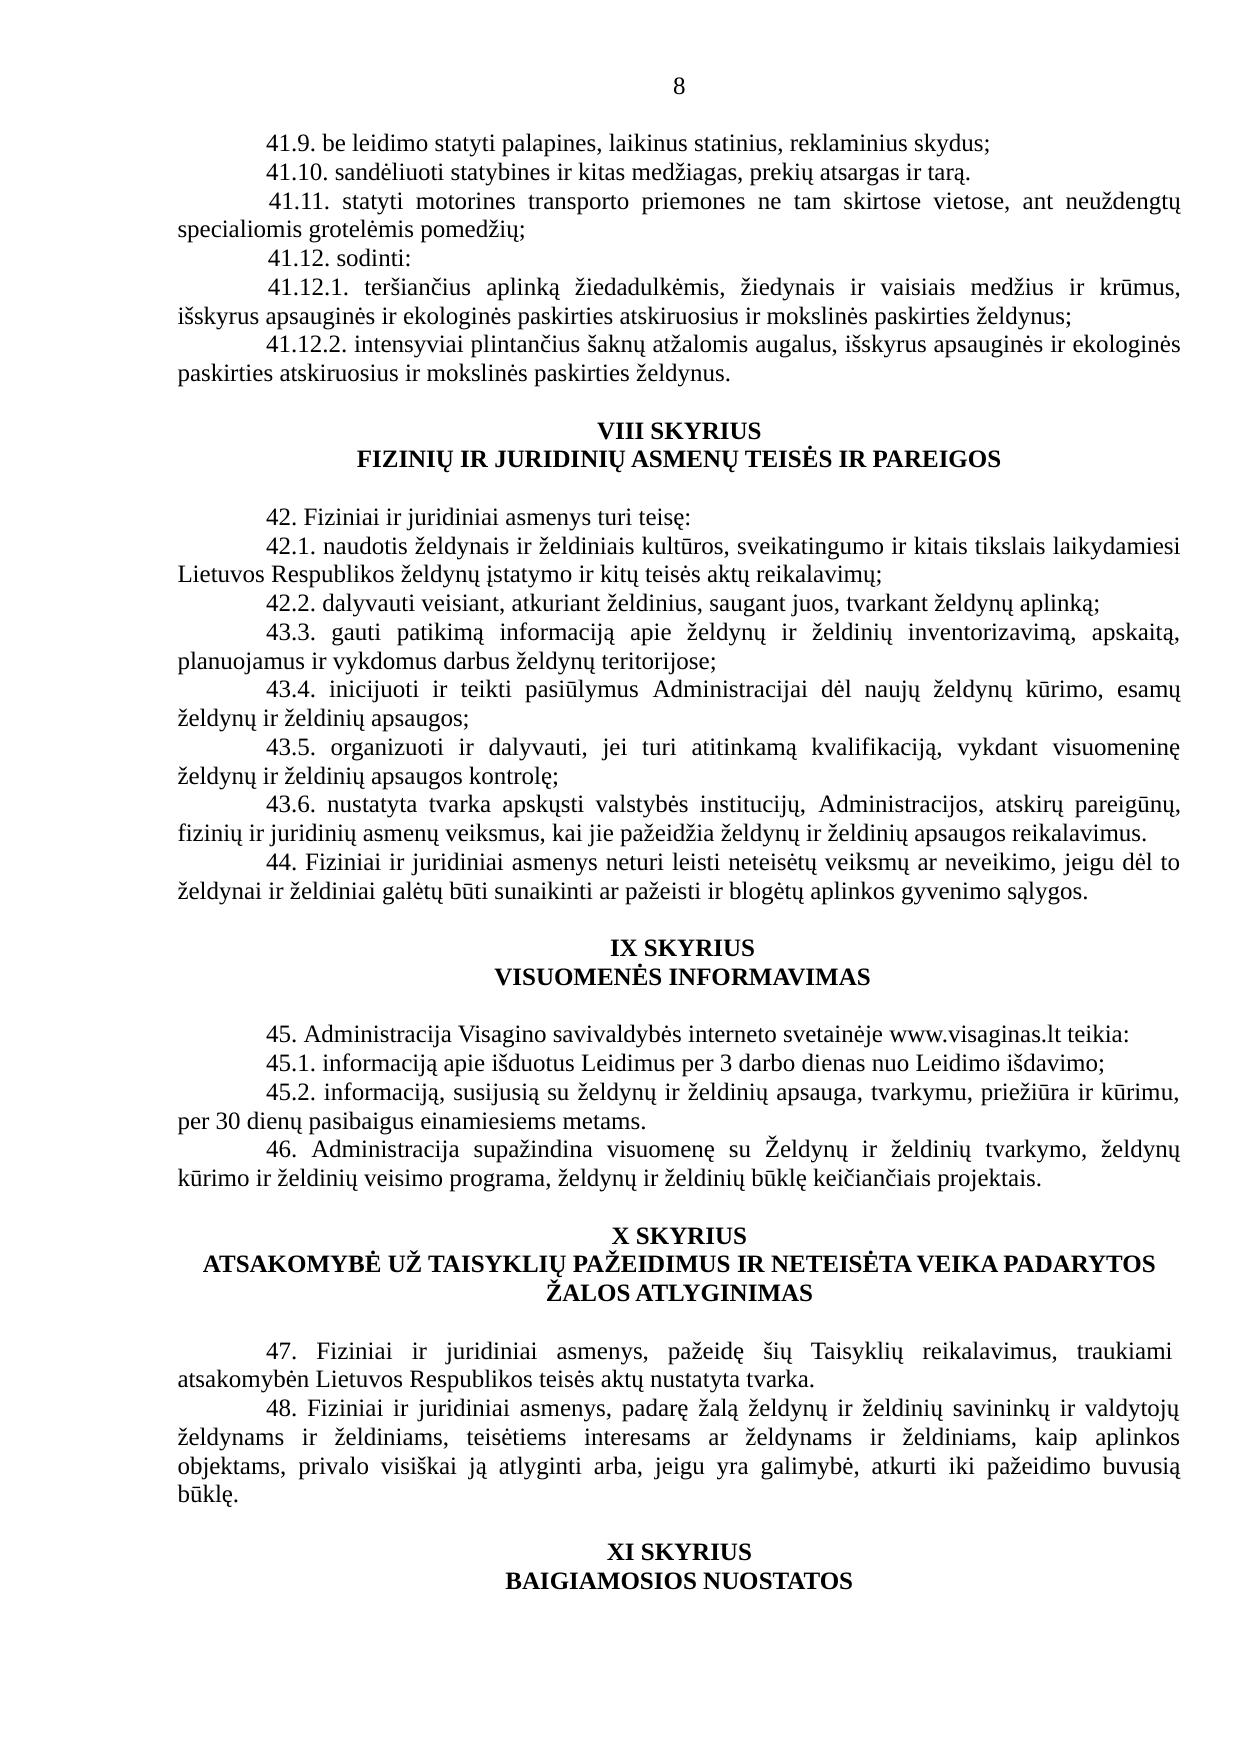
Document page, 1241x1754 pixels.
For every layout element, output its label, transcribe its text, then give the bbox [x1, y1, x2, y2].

text 41.10. sandėliuoti statybines ir kitas medžiagas, prekių atsargas ir tarą. [177, 157, 1181, 186]
text 45. Administracija Visagino savivaldybės interneto svetainėje www.visaginas.lt teikia: [177, 1019, 1181, 1048]
text 47. Fiziniai ir juridiniai asmenys, pažeidę šių Taisyklių reikalavimus, traukiami atsakomybėn Lietuvos Respublikos teisės aktų nustatyta tvarka. [177, 1336, 1174, 1393]
text 42.1. naudotis želdynais ir želdiniais kultūros, sveikatingumo ir kitais tikslais laikydamiesi Lietuvos Respublikos želdynų įstatymo ir kitų teisės aktų reikalavimų; [177, 531, 1181, 588]
text FIZINIŲ IR JURIDINIŲ ASMENŲ TEISĖS IR PAREIGOS [177, 444, 1181, 473]
text VIII SKYRIUS [177, 416, 1181, 444]
text XI SKYRIUS [177, 1537, 1181, 1566]
text 46. Administracija supažindina visuomenę su Želdynų ir želdinių tvarkymo, želdynų kūrimo ir želdinių veisimo programa, želdynų ir želdinių būklę keičiančiais projektais. [177, 1134, 1181, 1192]
text 43.5. organizuoti ir dalyvauti, jei turi atitinkamą kvalifikaciją, vykdant visuomeninę želdynų ir želdinių apsaugos kontrolę; [177, 732, 1181, 789]
text ATSAKOMYBĖ UŽ TAISYKLIŲ PAŽEIDIMUS IR NETEISĖTA VEIKA PADARYTOS ŽALOS ATLYGINIMAS [177, 1249, 1181, 1307]
text 41.12. sodinti: [177, 243, 1181, 272]
text 41.12.1. teršiančius aplinką žiedadulkėmis, žiedynais ir vaisiais medžius ir krūmus, išskyrus apsauginės ir ekologinės paskirties atskiruosius ir mokslinės paskirties želdynus; [177, 272, 1181, 329]
text 48. Fiziniai ir juridiniai asmenys, padarę žalą želdynų ir želdinių savininkų ir valdytojų želdynams ir želdiniams, teisėtiems interesams ar želdynams ir želdiniams, kaip aplinkos objektams, privalo visiškai ją atlyginti arba, jeigu yra galimybė, atkurti iki pažeidimo buvusią būklę. [177, 1393, 1181, 1508]
text VISUOMENĖS INFORMAVIMAS [177, 962, 1181, 991]
text 45.1. informaciją apie išduotus Leidimus per 3 darbo dienas nuo Leidimo išdavimo; [177, 1048, 1181, 1077]
text 43.6. nustatyta tvarka apskųsti valstybės institucijų, Administracijos, atskirų pareigūnų, fizinių ir juridinių asmenų veiksmus, kai jie pažeidžia želdynų ir želdinių apsaugos reikalavimus. [177, 789, 1181, 847]
text 41.9. be leidimo statyti palapines, laikinus statinius, reklaminius skydus; [177, 128, 1181, 157]
text 43.4. inicijuoti ir teikti pasiūlymus Administracijai dėl naujų želdynų kūrimo, esamų želdynų ir želdinių apsaugos; [177, 674, 1181, 732]
text 44. Fiziniai ir juridiniai asmenys neturi leisti neteisėtų veiksmų ar neveikimo, jeigu dėl to želdynai ir želdiniai galėtų būti sunaikinti ar pažeisti ir blogėtų aplinkos gyvenimo sąlygos. [177, 847, 1181, 904]
text X SKYRIUS [177, 1221, 1181, 1249]
text 42.2. dalyvauti veisiant, atkuriant želdinius, saugant juos, tvarkant želdynų aplinką; [177, 588, 1181, 617]
text 43.3. gauti patikimą informaciją apie želdynų ir želdinių inventorizavimą, apskaitą, planuojamus ir vykdomus darbus želdynų teritorijose; [177, 617, 1181, 674]
text 42. Fiziniai ir juridiniai asmenys turi teisę: [177, 502, 1181, 531]
text 41.11. statyti motorines transporto priemones ne tam skirtose vietose, ant neuždengtų specialiomis grotelėmis pomedžių; [177, 186, 1181, 243]
text IX SKYRIUS [177, 933, 1181, 962]
text 45.2. informaciją, susijusią su želdynų ir želdinių apsauga, tvarkymu, priežiūra ir kūrimu, per 30 dienų pasibaigus einamiesiems metams. [177, 1077, 1181, 1134]
text BAIGIAMOSIOS NUOSTATOS [177, 1566, 1181, 1594]
text 41.12.2. intensyviai plintančius šaknų atžalomis augalus, išskyrus apsauginės ir ekologinės paskirties atskiruosius ir mokslinės paskirties želdynus. [177, 329, 1181, 387]
